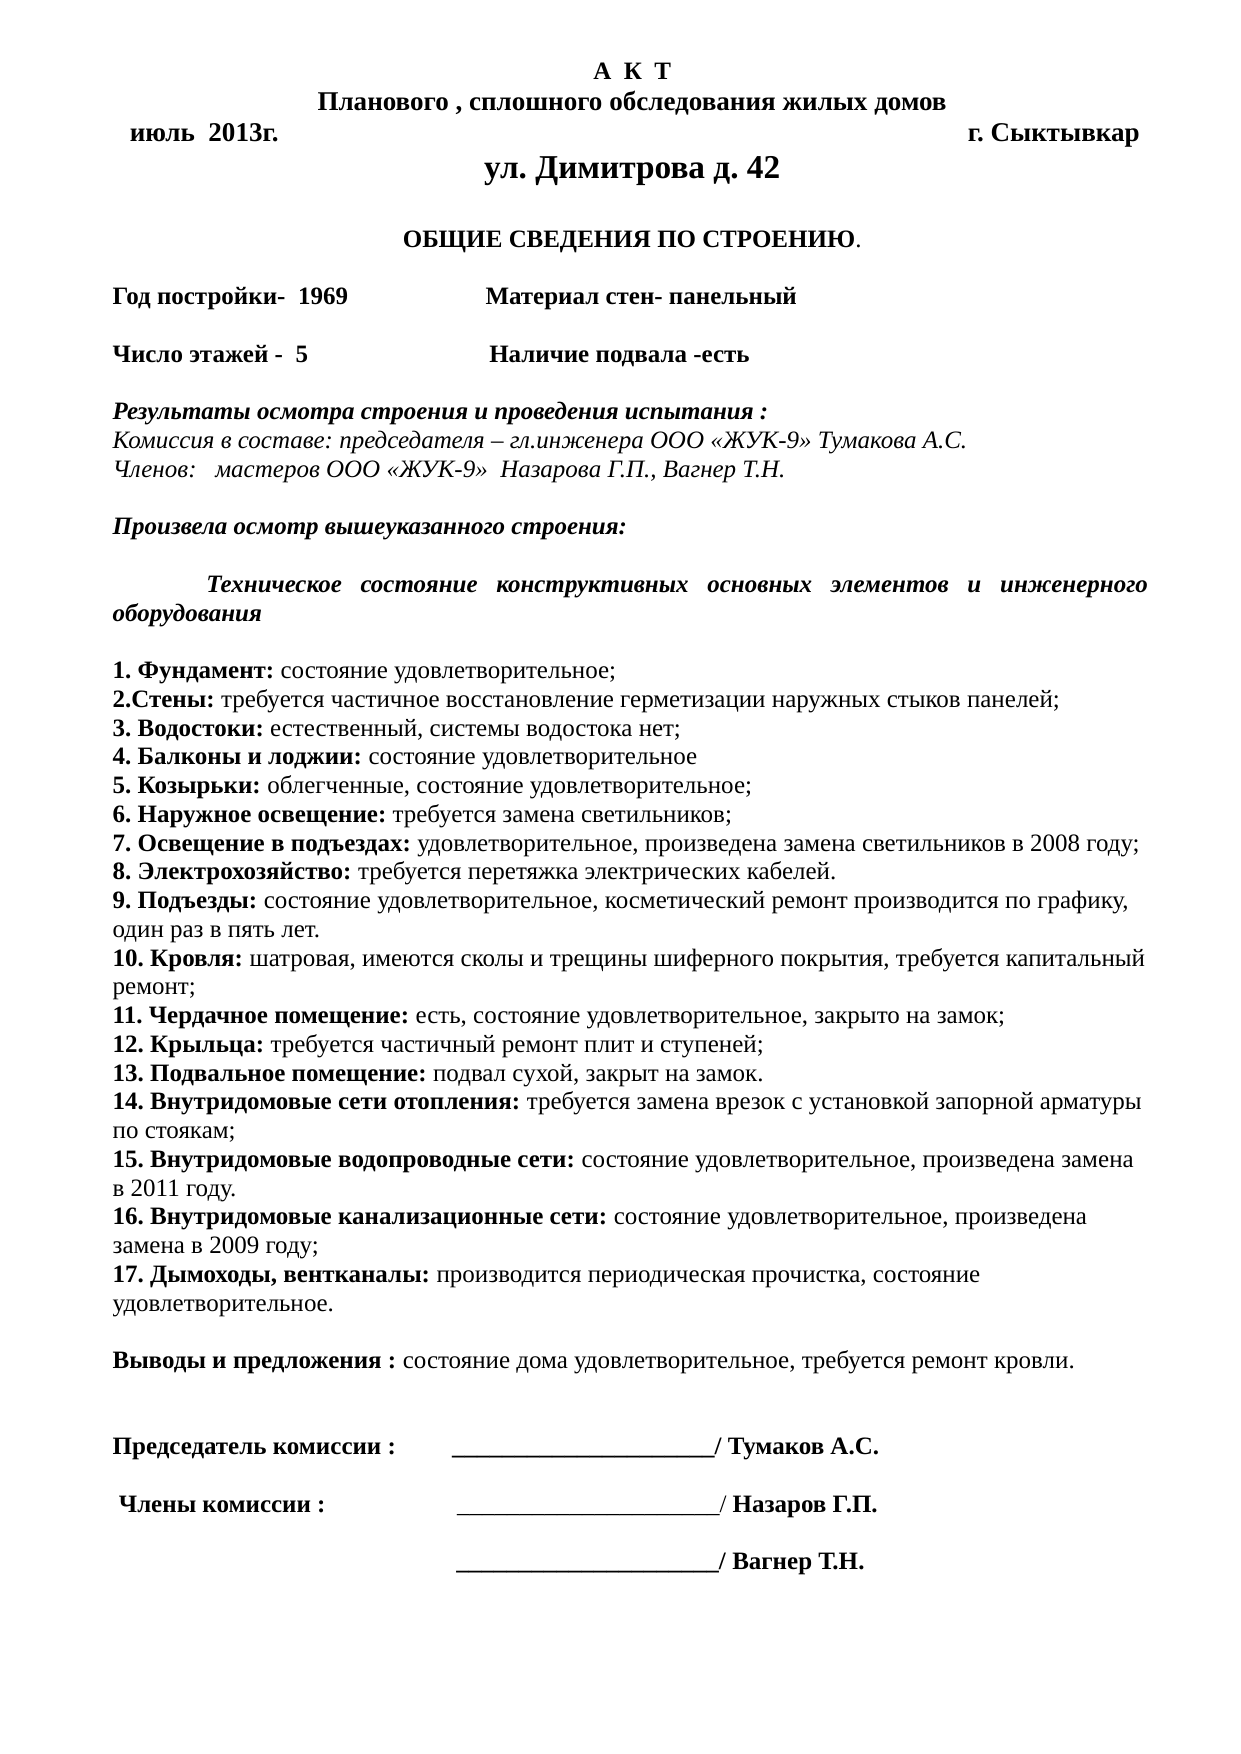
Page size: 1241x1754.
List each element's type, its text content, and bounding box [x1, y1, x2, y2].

text 11. Чердачное помещение: есть, состояние удовлетворительное, закрыто на замок; [112, 1000, 1152, 1029]
text Членов: мастеров ООО «ЖУК-9» Назарова Г.П., Вагнер Т.Н. [112, 454, 1152, 483]
text 8. Электрохозяйство: требуется перетяжка электрических кабелей. [112, 856, 1152, 885]
text 4. Балконы и лоджии: состояние удовлетворительное [112, 741, 1152, 770]
text 17. Дымоходы, вентканалы: производится периодическая прочистка, состояние удовлетворительное. [112, 1259, 1152, 1316]
text ОБЩИЕ СВЕДЕНИЯ ПО СТРОЕНИЮ. [112, 224, 1152, 253]
text Выводы и предложения : состояние дома удовлетворительное, требуется ремонт кровли. [112, 1345, 1152, 1374]
text 9. Подъезды: состояние удовлетворительное, косметический ремонт производится по графику, один раз в пять лет. [112, 885, 1152, 943]
text 14. Внутридомовые сети отопления: требуется замена врезок с установкой запорной арматуры по стоякам; [112, 1086, 1152, 1144]
text 12. Крыльца: требуется частичный ремонт плит и ступеней; [112, 1029, 1152, 1058]
text 10. Кровля: шатровая, имеются сколы и трещины шиферного покрытия, требуется капитальный ремонт; [112, 943, 1152, 1000]
text Число этажей - 5 Наличие подвала -есть [112, 339, 1152, 368]
text июль 2013г. г. Сыктывкар ул. Димитрова д. 42 [112, 116, 1152, 186]
text Планового , сплошного обследования жилых домов [112, 85, 1152, 116]
text 16. Внутридомовые канализационные сети: состояние удовлетворительное, произведена замена в 2009 году; [112, 1201, 1152, 1259]
text А К Т [112, 56, 1152, 85]
text Год постройки- 1969 Материал стен- панельный [112, 281, 1152, 310]
text Техническое состояние конструктивных основных элементов и инженерного оборудования [112, 569, 1152, 626]
text Члены комиссии : _____________________/ Назаров Г.П. [112, 1489, 1152, 1518]
text _____________________/ Вагнер Т.Н. [112, 1546, 1152, 1575]
text 5. Козырьки: облегченные, состояние удовлетворительное; [112, 770, 1152, 799]
text 13. Подвальное помещение: подвал сухой, закрыт на замок. [112, 1058, 1152, 1086]
text 3. Водостоки: естественный, системы водостока нет; [112, 713, 1152, 741]
text Комиссия в составе: председателя – гл.инженера ООО «ЖУК-9» Тумакова А.С. [112, 425, 1152, 454]
text 1. Фундамент: состояние удовлетворительное; [112, 655, 1152, 684]
text Результаты осмотра строения и проведения испытания : [112, 396, 1152, 425]
text Произвела осмотр вышеуказанного строения: [112, 511, 1152, 540]
text 7. Освещение в подъездах: удовлетворительное, произведена замена светильников в 2008 году; [112, 828, 1152, 856]
text 6. Наружное освещение: требуется замена светильников; [112, 799, 1152, 828]
text 2.Стены: требуется частичное восстановление герметизации наружных стыков панелей; [112, 684, 1152, 713]
text Председатель комиссии : _____________________/ Тумаков А.С. [112, 1431, 1152, 1460]
text 15. Внутридомовые водопроводные сети: состояние удовлетворительное, произведена замена в 2011 году. [112, 1144, 1152, 1201]
